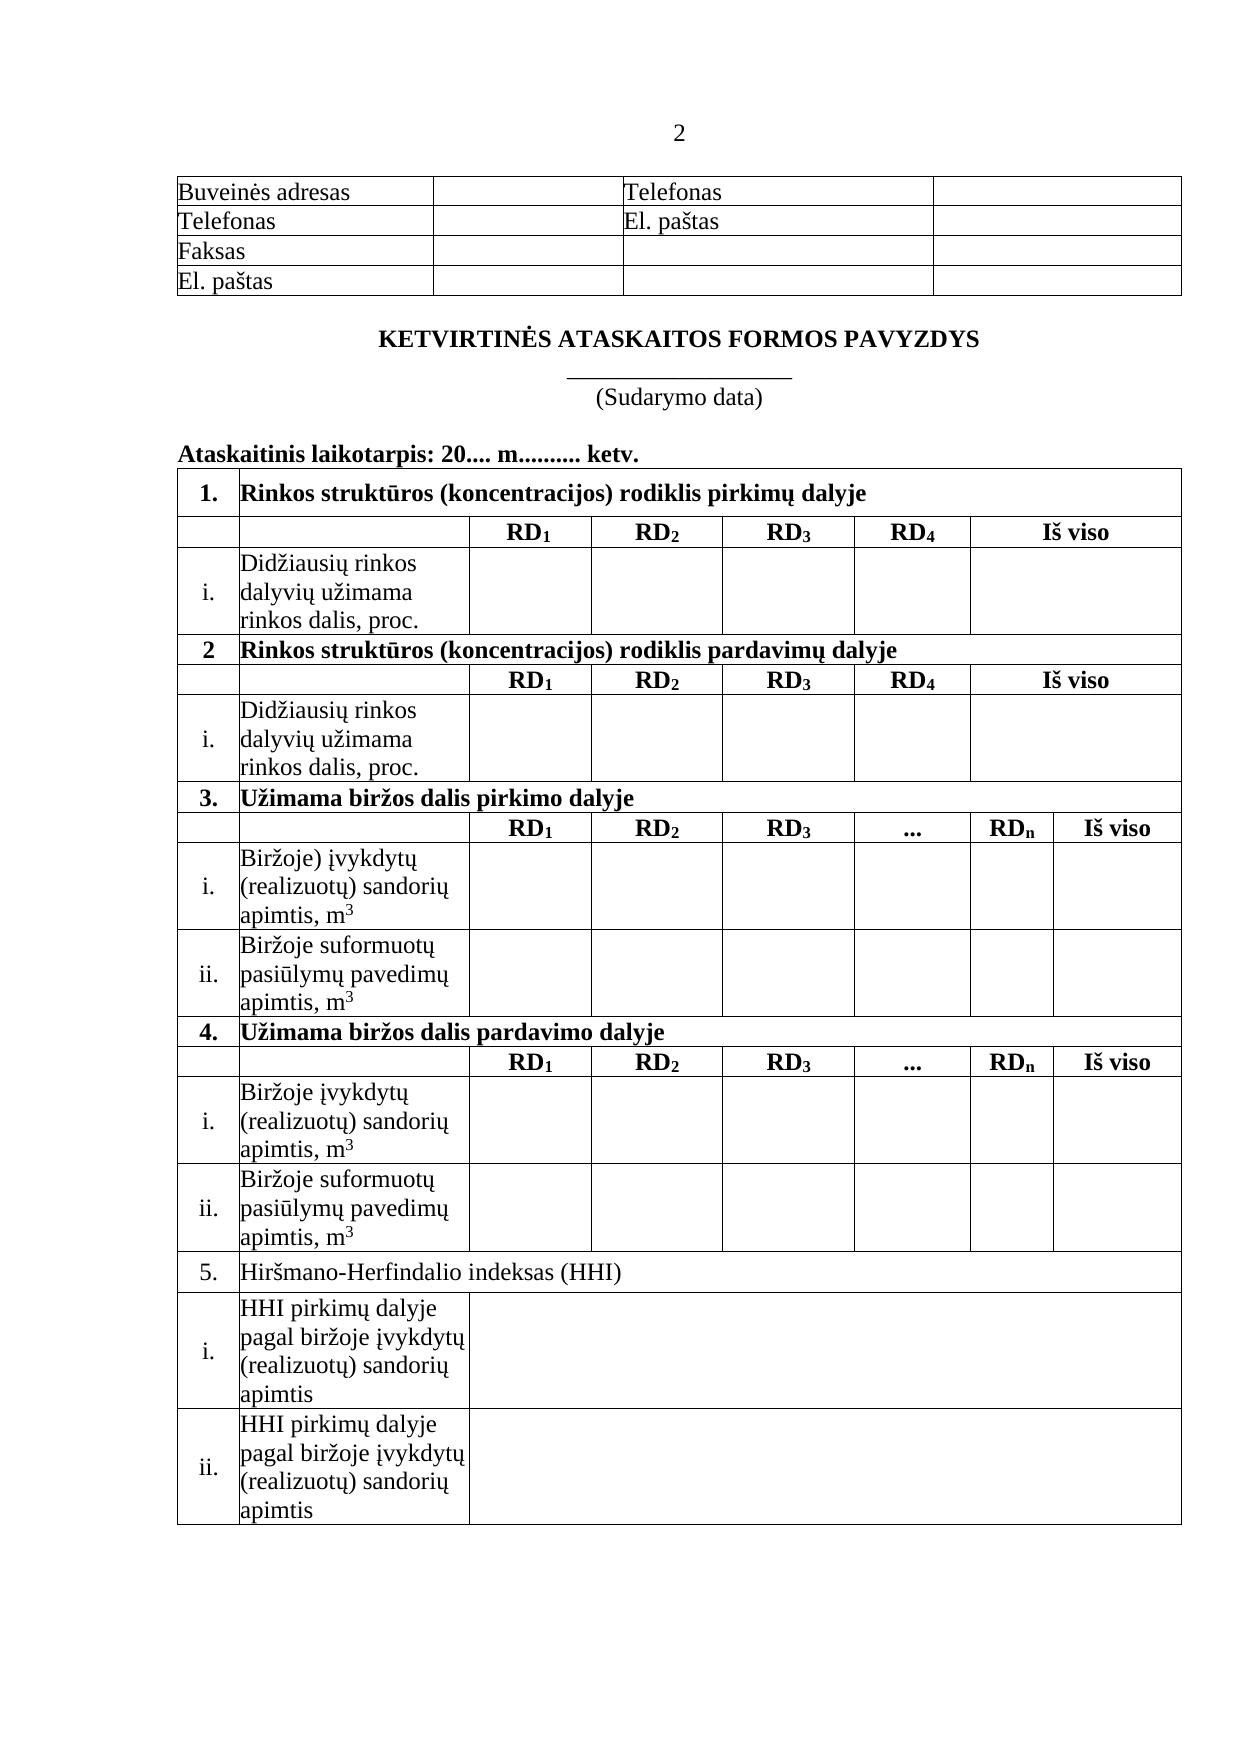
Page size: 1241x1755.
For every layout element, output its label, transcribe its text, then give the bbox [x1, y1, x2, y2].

table_cell [470, 1409, 1181, 1524]
table_cell HHI pirkimų dalyje pagal biržoje įvykdytų (realizuotų) sandorių apimtis [240, 1409, 469, 1524]
table_cell Iš viso [971, 665, 1181, 694]
table_cell [178, 1047, 239, 1076]
table_cell [470, 1164, 591, 1251]
table_cell [592, 930, 722, 1016]
table_cell ii. [178, 930, 239, 1016]
table_cell HHI pirkimų dalyje pagal biržoje įvykdytų (realizuotų) sandorių apimtis [240, 1293, 469, 1408]
text Ataskaitinis laikotarpis: 20.... m.......... ketv. [177, 439, 1181, 468]
table_cell [723, 843, 854, 929]
table_cell RD3 [723, 517, 854, 547]
table_cell RD1 [470, 1047, 591, 1076]
table_cell ... [855, 813, 970, 842]
table_cell [434, 236, 623, 265]
table_cell El. paštas [178, 266, 433, 295]
table_cell [178, 665, 239, 694]
table_cell Iš viso [1054, 813, 1181, 842]
table_cell RD4 [855, 665, 970, 694]
table_cell [855, 843, 970, 929]
table_cell Užimama biržos dalis pirkimo dalyje [240, 782, 1181, 812]
table_cell RD2 [592, 517, 722, 547]
table_cell [592, 1164, 722, 1251]
table_cell Biržoje suformuotų pasiūlymų pavedimų apimtis, m3 [240, 930, 469, 1016]
table_cell 3. [178, 782, 239, 812]
table_cell [723, 695, 854, 781]
table_cell Biržoje) įvykdytų (realizuotų) sandorių apimtis, m3 [240, 843, 469, 929]
table_cell [934, 177, 1181, 205]
table_cell RD3 [723, 665, 854, 694]
table_cell RD1 [470, 517, 591, 547]
table_cell i. [178, 695, 239, 781]
table_cell [723, 548, 854, 634]
table_cell El. paštas [624, 206, 933, 235]
table_cell Telefonas [178, 206, 433, 235]
table_cell Hiršmano-Herfindalio indeksas (HHI) [240, 1252, 1181, 1292]
table_cell Iš viso [1054, 1047, 1181, 1076]
table_cell RD4 [855, 517, 970, 547]
table_cell [240, 517, 469, 547]
table_cell RD1 [470, 665, 591, 694]
table_cell [934, 236, 1181, 265]
table_cell [855, 930, 970, 1016]
table_cell [855, 548, 970, 634]
table_cell [470, 930, 591, 1016]
table_cell Didžiausių rinkos dalyvių užimama rinkos dalis, proc. [240, 695, 469, 781]
table_cell [971, 843, 1053, 929]
table_cell Faksas [178, 236, 433, 265]
table_cell [971, 930, 1053, 1016]
table_cell ii. [178, 1409, 239, 1524]
table_cell [971, 1164, 1053, 1251]
table_cell RDn [971, 1047, 1053, 1076]
table_cell [434, 177, 623, 205]
table_cell i. [178, 843, 239, 929]
table_cell [592, 695, 722, 781]
table_cell ... [855, 1047, 970, 1076]
table_cell [592, 843, 722, 929]
table_cell Biržoje įvykdytų (realizuotų) sandorių apimtis, m3 [240, 1077, 469, 1163]
table_cell [240, 1047, 469, 1076]
text KETVIRTINĖS ATASKAITOS FORMOS PAVYZDYS [177, 324, 1181, 353]
table_cell [470, 695, 591, 781]
table_header 1. [178, 469, 239, 516]
table_cell [934, 266, 1181, 295]
table_cell [971, 548, 1181, 634]
table_cell Buveinės adresas [178, 177, 433, 205]
table_cell i. [178, 1077, 239, 1163]
table_cell [1054, 930, 1181, 1016]
table_cell [1054, 1077, 1181, 1163]
table_cell i. [178, 1293, 239, 1408]
table_cell [934, 206, 1181, 235]
table_cell RD3 [723, 1047, 854, 1076]
table_cell 2 [178, 635, 239, 664]
table_cell Didžiausių rinkos dalyvių užimama rinkos dalis, proc. [240, 548, 469, 634]
table_cell [434, 206, 623, 235]
table_cell [971, 1077, 1053, 1163]
table_cell [971, 695, 1181, 781]
table_cell [240, 813, 469, 842]
table_cell Biržoje suformuotų pasiūlymų pavedimų apimtis, m3 [240, 1164, 469, 1251]
table_header Rinkos struktūros (koncentracijos) rodiklis pirkimų dalyje [240, 469, 1181, 516]
table_cell [470, 548, 591, 634]
table_cell Telefonas [624, 177, 933, 205]
table_cell RDn [971, 813, 1053, 842]
table_cell [470, 1077, 591, 1163]
table_cell 4. [178, 1017, 239, 1046]
table_cell [592, 548, 722, 634]
table_cell i. [178, 548, 239, 634]
table_cell [723, 1077, 854, 1163]
table_cell Užimama biržos dalis pardavimo dalyje [240, 1017, 1181, 1046]
table_cell RD1 [470, 813, 591, 842]
table_cell [624, 236, 933, 265]
text __________________ [177, 353, 1181, 382]
table_cell [1054, 843, 1181, 929]
table_cell [1054, 1164, 1181, 1251]
table_cell RD2 [592, 1047, 722, 1076]
table_cell RD2 [592, 813, 722, 842]
table_cell [855, 1164, 970, 1251]
table_cell Iš viso [971, 517, 1181, 547]
table_cell [855, 695, 970, 781]
table_cell Rinkos struktūros (koncentracijos) rodiklis pardavimų dalyje [240, 635, 1181, 664]
table_cell [723, 930, 854, 1016]
table_cell RD3 [723, 813, 854, 842]
table_cell 5. [178, 1252, 239, 1292]
table_cell [855, 1077, 970, 1163]
table_cell [723, 1164, 854, 1251]
table_cell [178, 517, 239, 547]
table_cell [470, 1293, 1181, 1408]
table_cell [592, 1077, 722, 1163]
table_cell [240, 665, 469, 694]
table_cell [434, 266, 623, 295]
table_cell [178, 813, 239, 842]
table_cell [470, 843, 591, 929]
table_cell ii. [178, 1164, 239, 1251]
table_cell RD2 [592, 665, 722, 694]
text (Sudarymo data) [177, 382, 1181, 411]
table_cell [624, 266, 933, 295]
